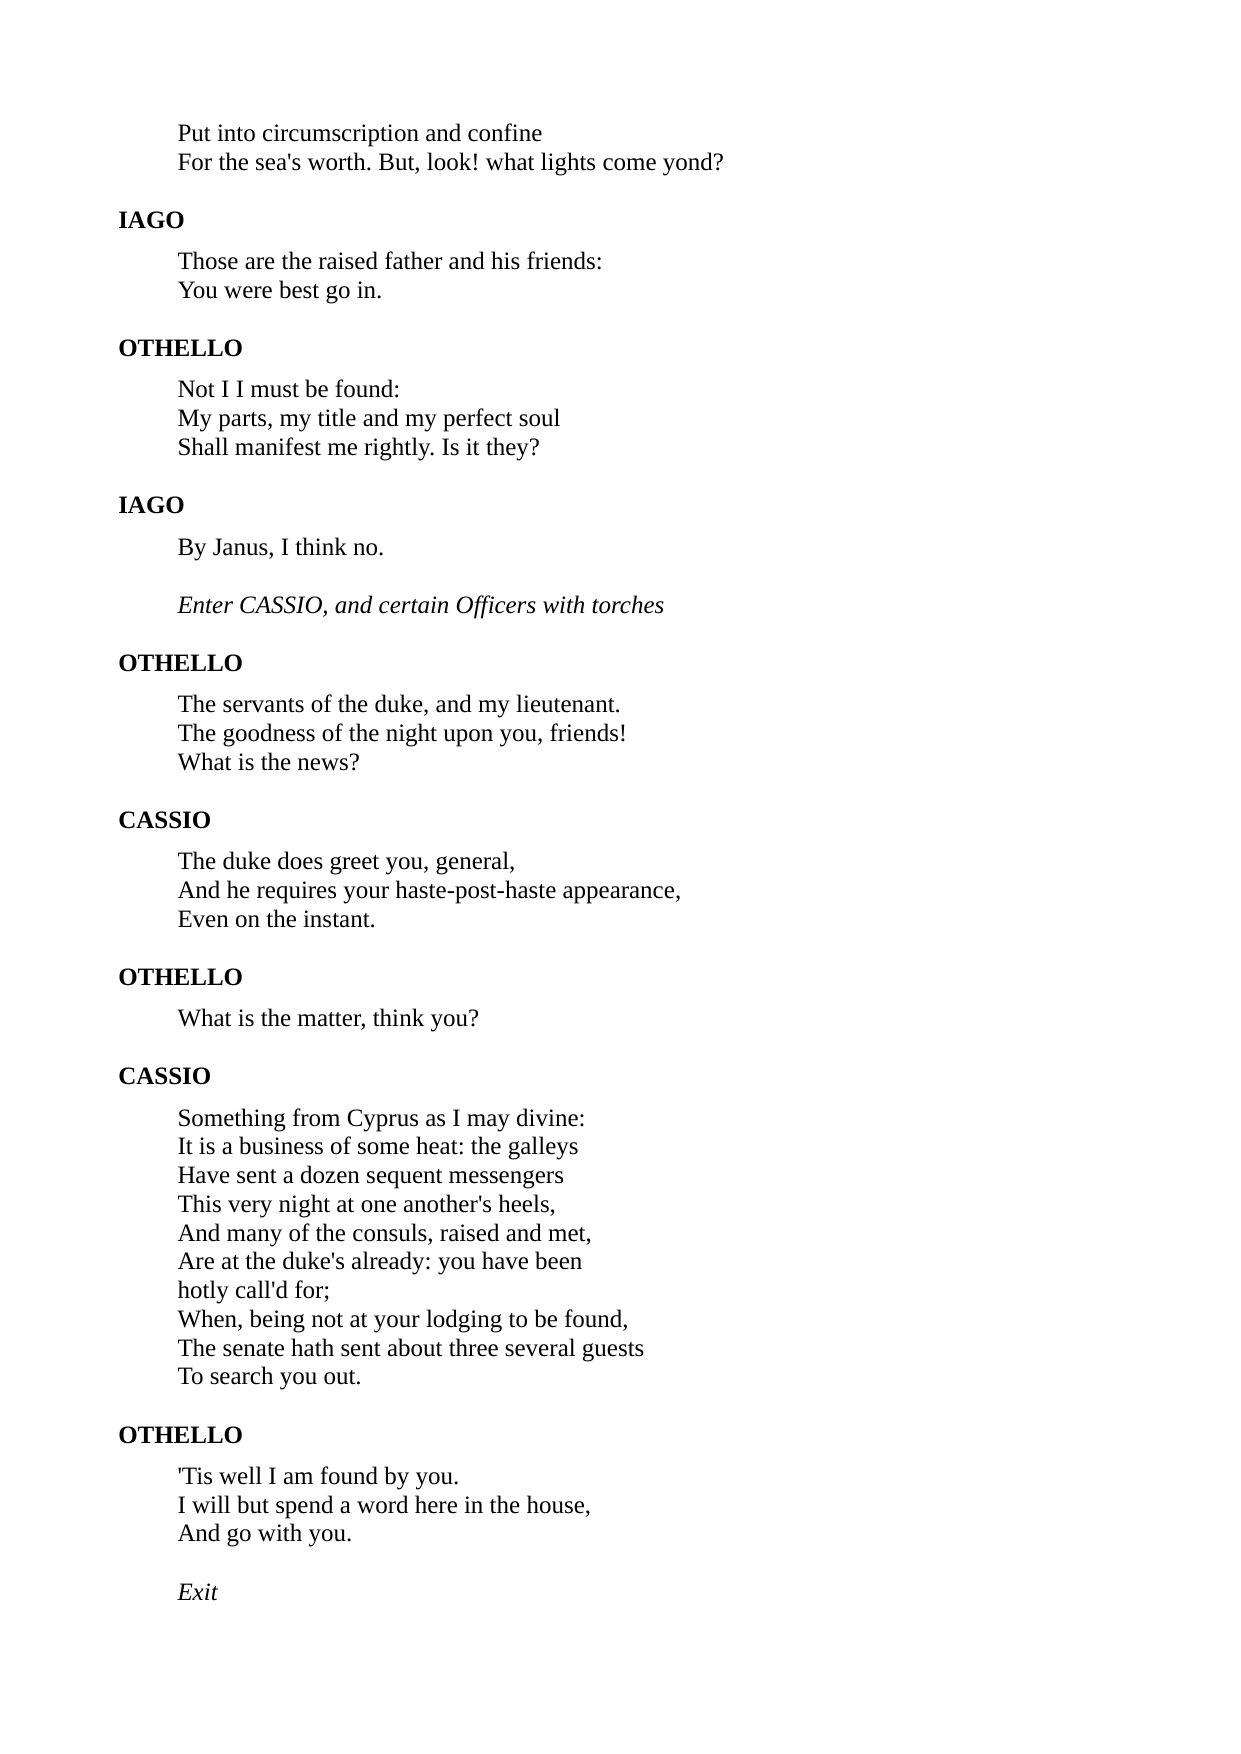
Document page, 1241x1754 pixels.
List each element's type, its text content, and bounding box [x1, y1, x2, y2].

text IAGO [118, 205, 1122, 234]
text 'Tis well I am found by you. I will but spend a word here in the house, And go with you. [177, 1461, 1063, 1547]
text Exit [177, 1577, 1063, 1605]
text OTHELLO [118, 648, 1122, 677]
text Not I I must be found: My parts, my title and my perfect soul Shall manifest me rightly. Is it they? [177, 374, 1063, 461]
text Enter CASSIO, and certain Officers with torches [177, 590, 1063, 618]
text OTHELLO [118, 1420, 1122, 1448]
text Put into circumscription and confine For the sea's worth. But, look! what lights come yond? [177, 118, 1063, 176]
text CASSIO [118, 805, 1122, 834]
text IAGO [118, 490, 1122, 519]
text The servants of the duke, and my lieutenant. The goodness of the night upon you, friends! What is the news? [177, 689, 1063, 776]
text OTHELLO [118, 962, 1122, 991]
text Something from Cyprus as I may divine: It is a business of some heat: the galleys Have sent a dozen sequent messengers This very night at one another's heels, And many of the consuls, raised and met, Are at the duke's already: you have been hotly call'd for; When, being not at your lodging to be found, The senate hath sent about three several guests To search you out. [177, 1103, 1063, 1390]
text The duke does greet you, general, And he requires your haste-post-haste appearance, Even on the instant. [177, 846, 1063, 932]
text OTHELLO [118, 333, 1122, 362]
text By Janus, I think no. [177, 532, 1063, 560]
text Those are the raised father and his friends: You were best go in. [177, 246, 1063, 304]
text CASSIO [118, 1061, 1122, 1090]
text What is the matter, think you? [177, 1003, 1063, 1032]
